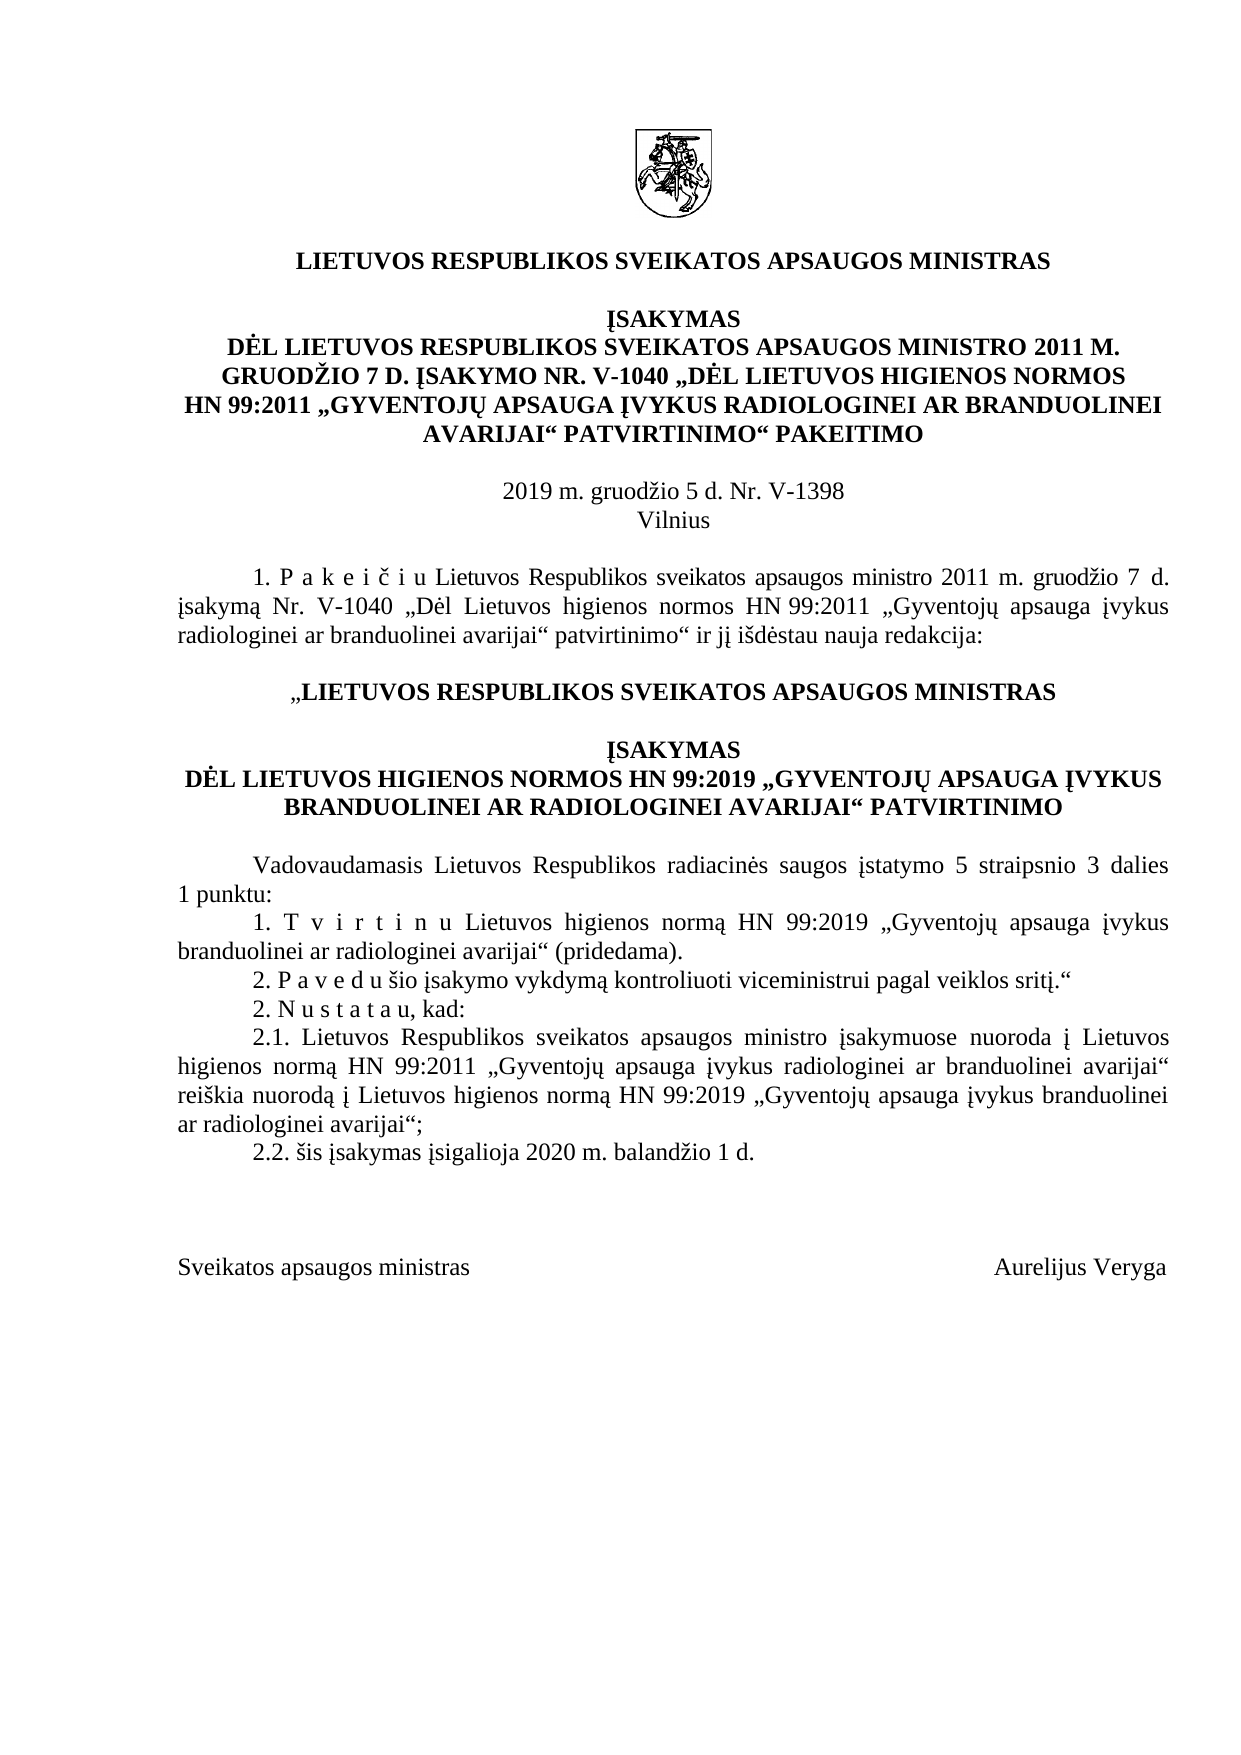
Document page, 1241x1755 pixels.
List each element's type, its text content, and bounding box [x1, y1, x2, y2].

text 1. T v i r t i n u Lietuvos higienos normą HN 99:2019 „Gyventojų apsauga įvykus branduolinei ar radiologinei avarijai“ (pridedama). [177, 907, 1169, 965]
text Vadovaudamasis Lietuvos Respublikos radiacinės saugos įstatymo 5 straipsnio 3 dalies 1 punktu: [177, 850, 1169, 907]
text ĮSAKYMAS [177, 735, 1169, 764]
text ĮSAKYMAS [177, 304, 1169, 332]
text 2. N u s t a t a u, kad: [177, 994, 1169, 1022]
text 2. P a v e d u šio įsakymo vykdymą kontroliuoti viceministrui pagal veiklos sritį.“ [177, 965, 1169, 994]
text Vilnius [177, 505, 1169, 534]
text 2.2. šis įsakymas įsigalioja 2020 m. balandžio 1 d. [177, 1137, 1169, 1166]
text DĖL LIETUVOS RESPUBLIKOS SVEIKATOS APSAUGOS MINISTRO 2011 M. GRUODŽIO 7 D. ĮSAKYMO NR. V-1040 „DĖL LIETUVOS HIGIENOS NORMOS HN 99:2011 „Gyventojų apsauga ĮVYKUS radiologinEI ar BRANDUOLINEI avarijAI“ PATVIRTINIMO“ PAKEITIMO [177, 332, 1169, 447]
text LIETUVOS RESPUBLIKOS SVEIKATOS APSAUGOS MINISTRAS [177, 246, 1169, 275]
text „LIETUVOS RESPUBLIKOS SVEIKATOS APSAUGOS MINISTRAS [177, 677, 1169, 706]
text DĖL LIETUVOS HIGIENOS NORMOS HN 99:2019 „GYVENTOJŲ APSAUGA ĮVYKUS BRANDUOLINEI AR RADIOLOGINEI AVARIJAI“ PATVIRTINIMO [177, 764, 1169, 821]
text 1. P a k e i č i u Lietuvos Respublikos sveikatos apsaugos ministro 2011 m. gruodžio 7 d. įsakymą Nr. V-1040 „Dėl Lietuvos higienos normos HN 99:2011 „Gyventojų apsauga įvykus radiologinei ar branduolinei avarijai“ patvirtinimo“ ir jį išdėstau nauja redakcija: [177, 562, 1169, 649]
text Sveikatos apsaugos ministras Aurelijus Veryga [177, 1252, 1169, 1281]
text 2019 m. gruodžio 5 d. Nr. V-1398 [177, 476, 1169, 505]
text 2.1. Lietuvos Respublikos sveikatos apsaugos ministro įsakymuose nuoroda į Lietuvos higienos normą HN 99:2011 „Gyventojų apsauga įvykus radiologinei ar branduolinei avarijai“ reiškia nuorodą į Lietuvos higienos normą HN 99:2019 „Gyventojų apsauga įvykus branduolinei ar radiologinei avarijai“; [177, 1022, 1169, 1137]
